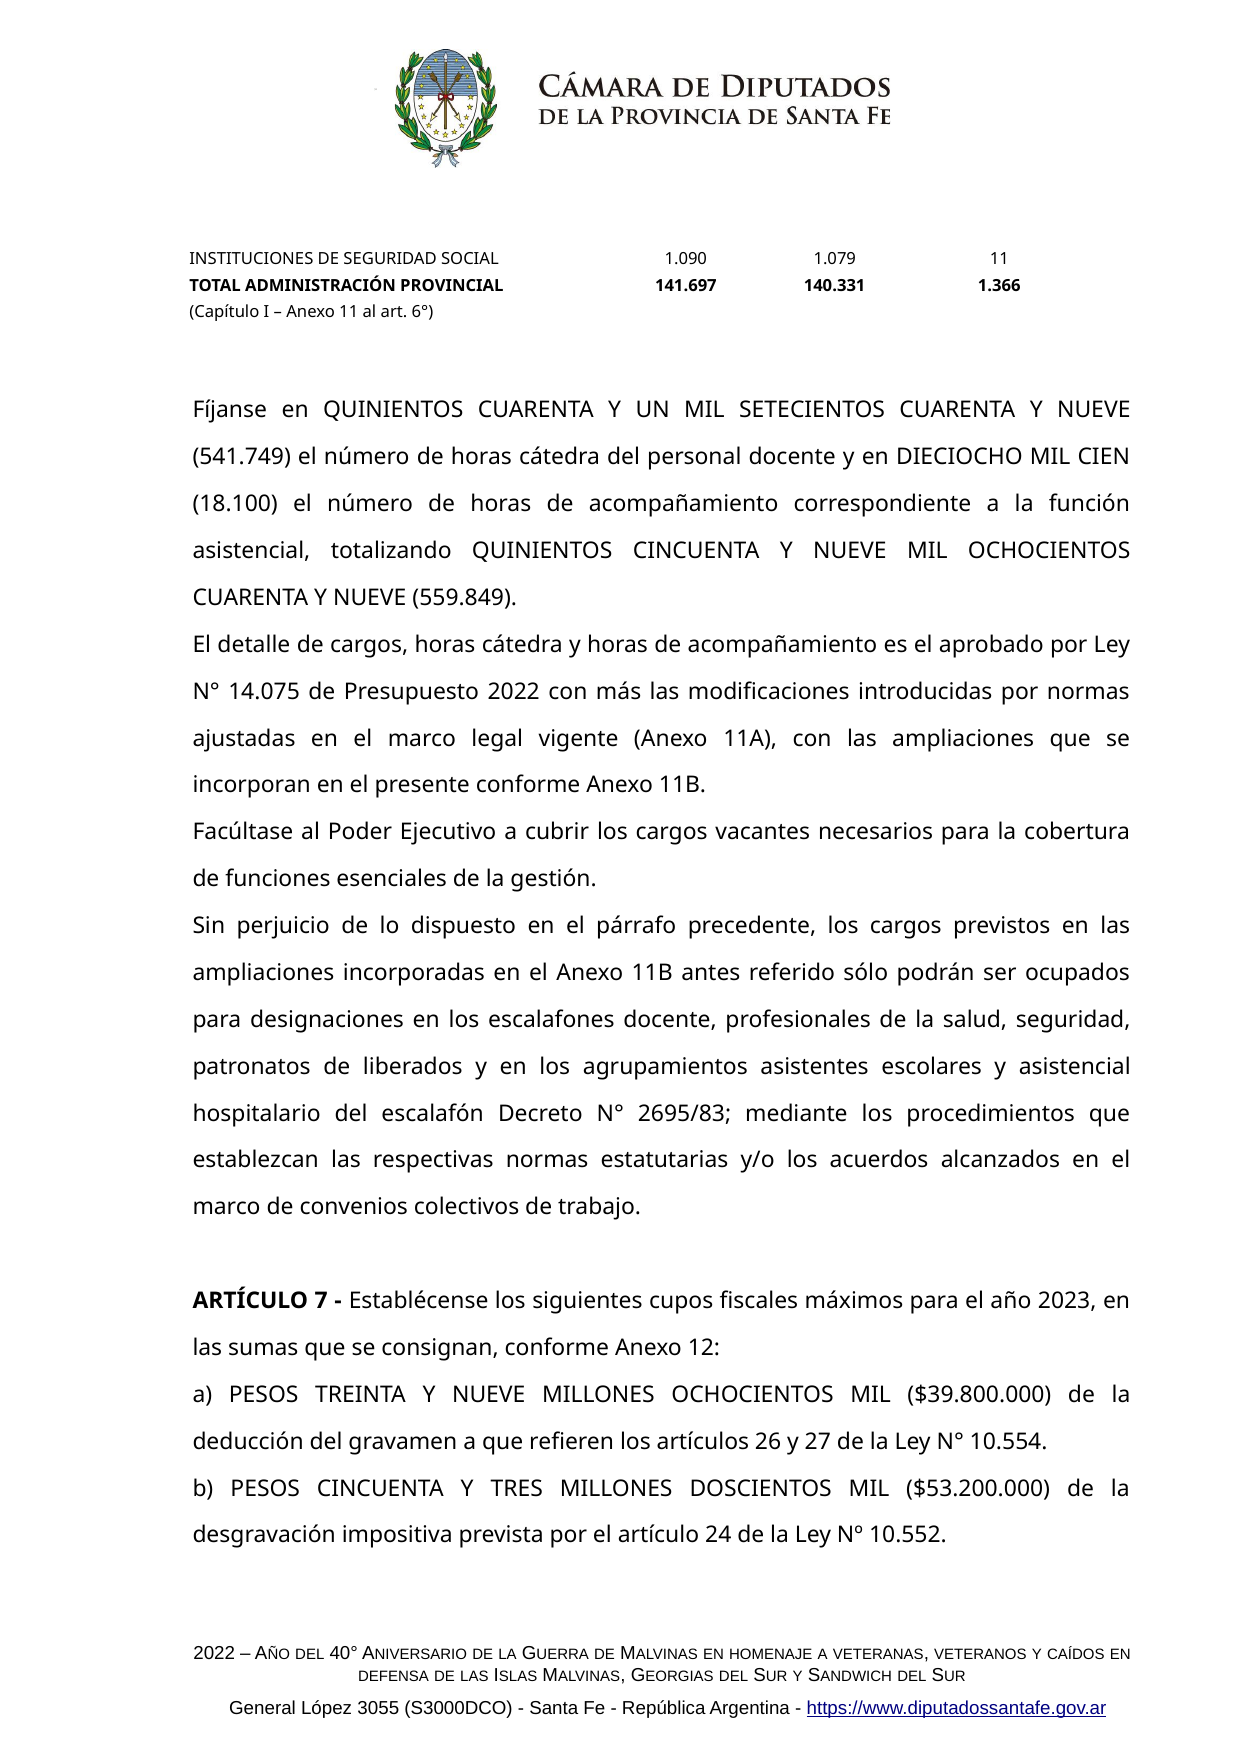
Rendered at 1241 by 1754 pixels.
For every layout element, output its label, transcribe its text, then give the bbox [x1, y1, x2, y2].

table_cell 140.331 [752, 269, 917, 296]
text Facúltase al Poder Ejecutivo a cubrir los cargos vacantes necesarios para la cobertura de funciones esenciales de la gestión. [192, 815, 1131, 893]
table_cell [619, 296, 752, 322]
text a) PESOS TREINTA Y NUEVE MILLONES OCHOCIENTOS MIL ($39.800.000) de la deducción del gravamen a que refieren los artículos 26 y 27 de la Ley N° 10.554. [192, 1378, 1131, 1456]
table_cell 1.079 [752, 243, 917, 269]
table_cell 11 [917, 243, 1081, 269]
text Fíjanse en QUINIENTOS CUARENTA Y UN MIL SETECIENTOS CUARENTA Y NUEVE (541.749) el número de horas cátedra del personal docente y en DIECIOCHO MIL CIEN (18.100) el número de horas de acompañamiento correspondiente a la función asistencial, totalizando QUINIENTOS CINCUENTA Y NUEVE MIL OCHOCIENTOS CUARENTA Y NUEVE (559.849). [192, 393, 1131, 612]
table_cell (Capítulo I – Anexo 11 al art. 6°) [186, 296, 619, 322]
table_cell 1.090 [619, 243, 752, 269]
text ARTÍCULO 7 - Establécense los siguientes cupos fiscales máximos para el año 2023, en las sumas que se consignan, conforme Anexo 12: [192, 1284, 1131, 1362]
picture [394, 49, 890, 172]
text El detalle de cargos, horas cátedra y horas de acompañamiento es el aprobado por Ley N° 14.075 de Presupuesto 2022 con más las modificaciones introducidas por normas ajustadas en el marco legal vigente (Anexo 11A), con las ampliaciones que se incorporan en el presente conforme Anexo 11B. [192, 628, 1131, 800]
text b) PESOS CINCUENTA Y TRES MILLONES DOSCIENTOS MIL ($53.200.000) de la desgravación impositiva prevista por el artículo 24 de la Ley Nº 10.552. [192, 1472, 1131, 1550]
table_cell 141.697 [619, 269, 752, 296]
table_cell INSTITUCIONES DE SEGURIDAD SOCIAL [186, 243, 619, 269]
table_cell [752, 296, 917, 322]
text Sin perjuicio de lo dispuesto en el párrafo precedente, los cargos previstos en las ampliaciones incorporadas en el Anexo 11B antes referido sólo podrán ser ocupados para designaciones en los escalafones docente, profesionales de la salud, seguridad, patronatos de liberados y en los agrupamientos asistentes escolares y asistencial hospitalario del escalafón Decreto N° 2695/83; mediante los procedimientos que establezcan las respectivas normas estatutarias y/o los acuerdos alcanzados en el marco de convenios colectivos de trabajo. [192, 909, 1131, 1222]
table_cell 1.366 [917, 269, 1081, 296]
table_cell TOTAL ADMINISTRACIÓN PROVINCIAL [186, 269, 619, 296]
table_cell [917, 296, 1081, 322]
